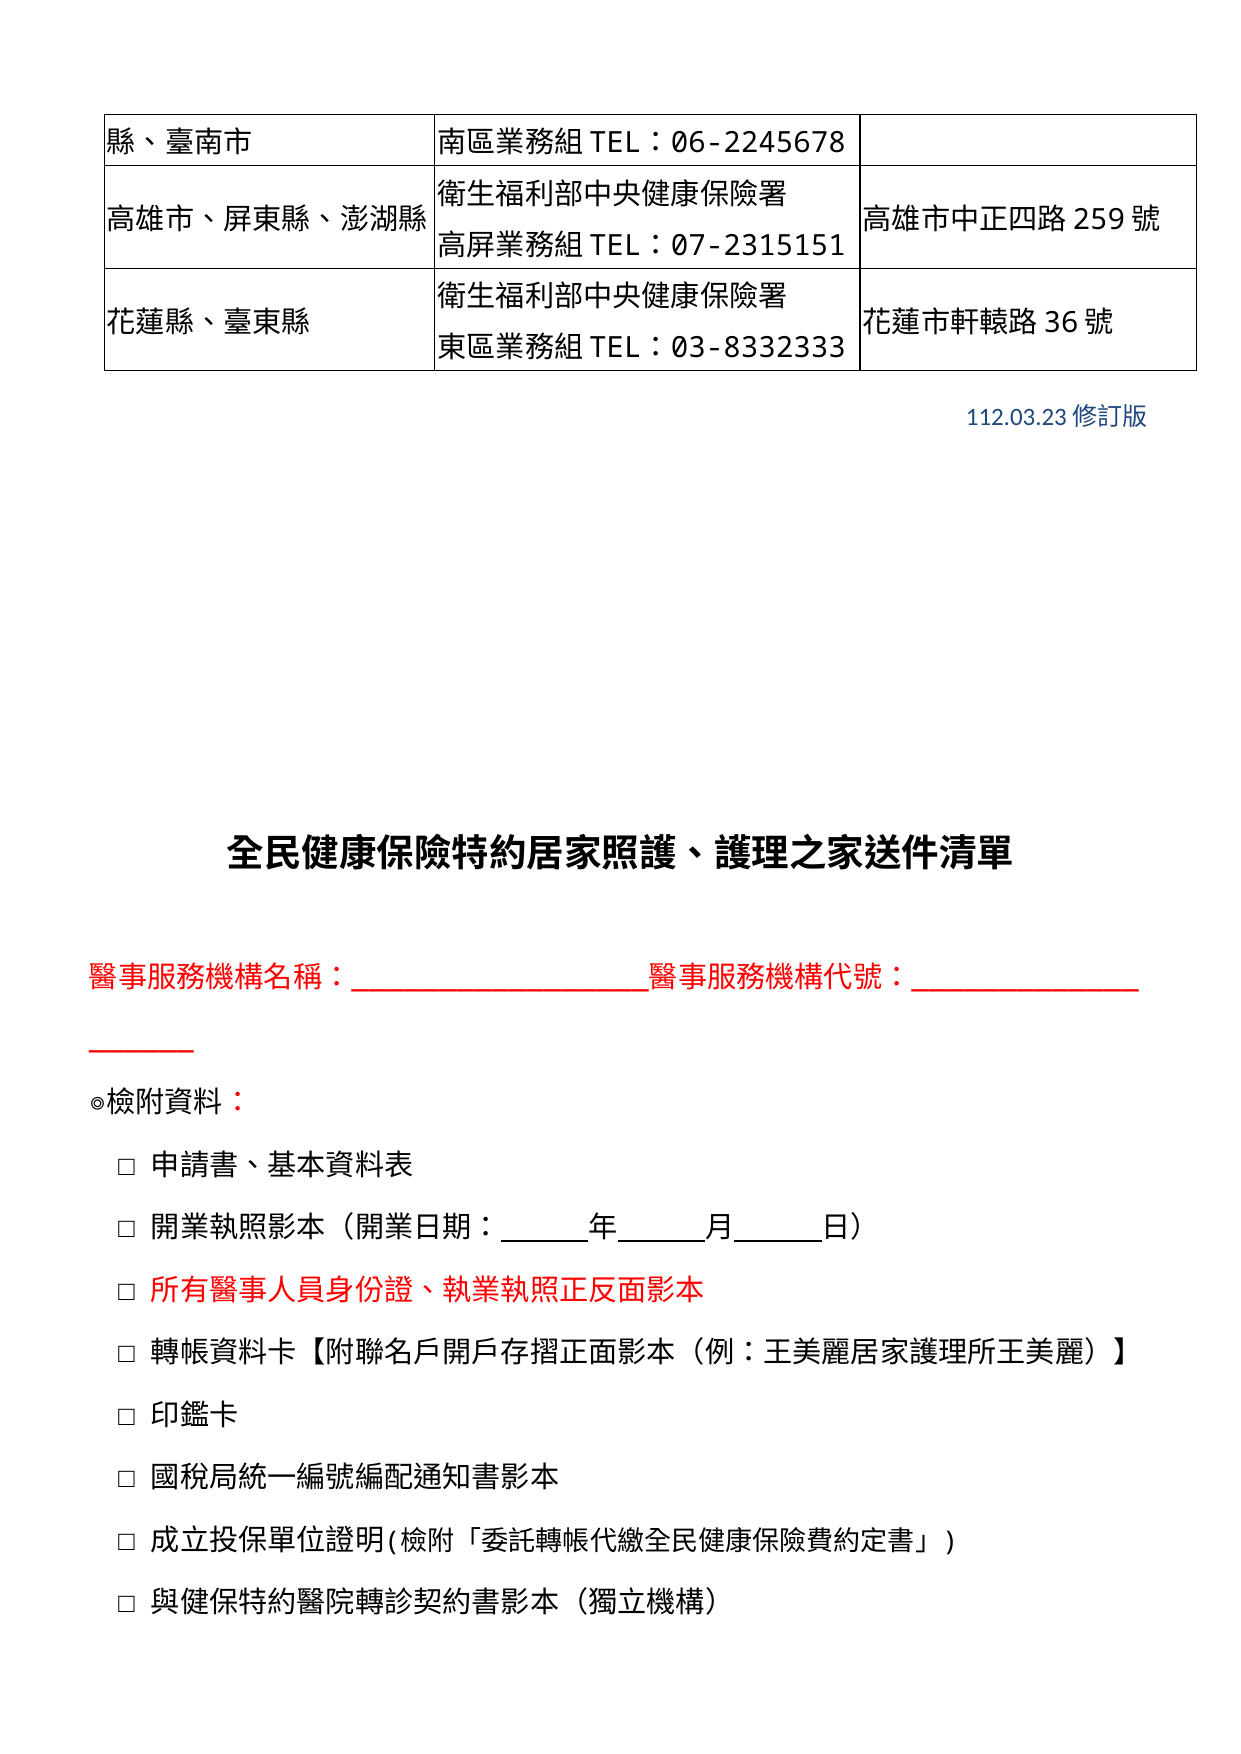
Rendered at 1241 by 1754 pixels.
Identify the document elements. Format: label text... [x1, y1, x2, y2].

text 醫事服務機構名稱：_________________醫事服務機構代號：___________________ [89, 933, 1152, 1058]
table_cell 花蓮縣、臺東縣 [105, 269, 434, 370]
text □ 開業執照影本（開業日期： 年 月 日） [118, 1183, 1152, 1246]
text 112.03.23修訂版 [966, 396, 1165, 433]
text □ 國稅局統一編號編配通知書影本 [118, 1433, 1152, 1496]
text □ 轉帳資料卡【附聯名戶開戶存摺正面影本（例：王美麗居家護理所王美麗）】 [118, 1308, 1152, 1371]
text ◎檢附資料： [89, 1058, 1152, 1121]
table_cell 南區業務組TEL：06-2245678 [435, 115, 859, 165]
table_cell 高雄市中正四路259號 [861, 166, 1196, 268]
table_cell 縣、臺南市 [105, 115, 434, 165]
text □ 成立投保單位證明(檢附「委託轉帳代繳全民健康保險費約定書」) [118, 1496, 1152, 1558]
text □ 印鑑卡 [118, 1371, 1152, 1433]
table_cell [861, 115, 1196, 165]
table_cell 衛生福利部中央健康保險署 高屏業務組TEL：07-2315151 [435, 166, 859, 268]
text □ 與健保特約醫院轉診契約書影本（獨立機構） [118, 1558, 1152, 1621]
text 全民健康保險特約居家照護、護理之家送件清單 [89, 808, 1152, 871]
table_cell 花蓮市軒轅路36號 [861, 269, 1196, 370]
text □ 所有醫事人員身份證、執業執照正反面影本 [118, 1246, 1152, 1308]
table_cell 高雄市、屏東縣、澎湖縣 [105, 166, 434, 268]
text □ 申請書、基本資料表 [118, 1121, 1152, 1183]
table_cell 衛生福利部中央健康保險署 東區業務組TEL：03-8332333 [435, 269, 859, 370]
